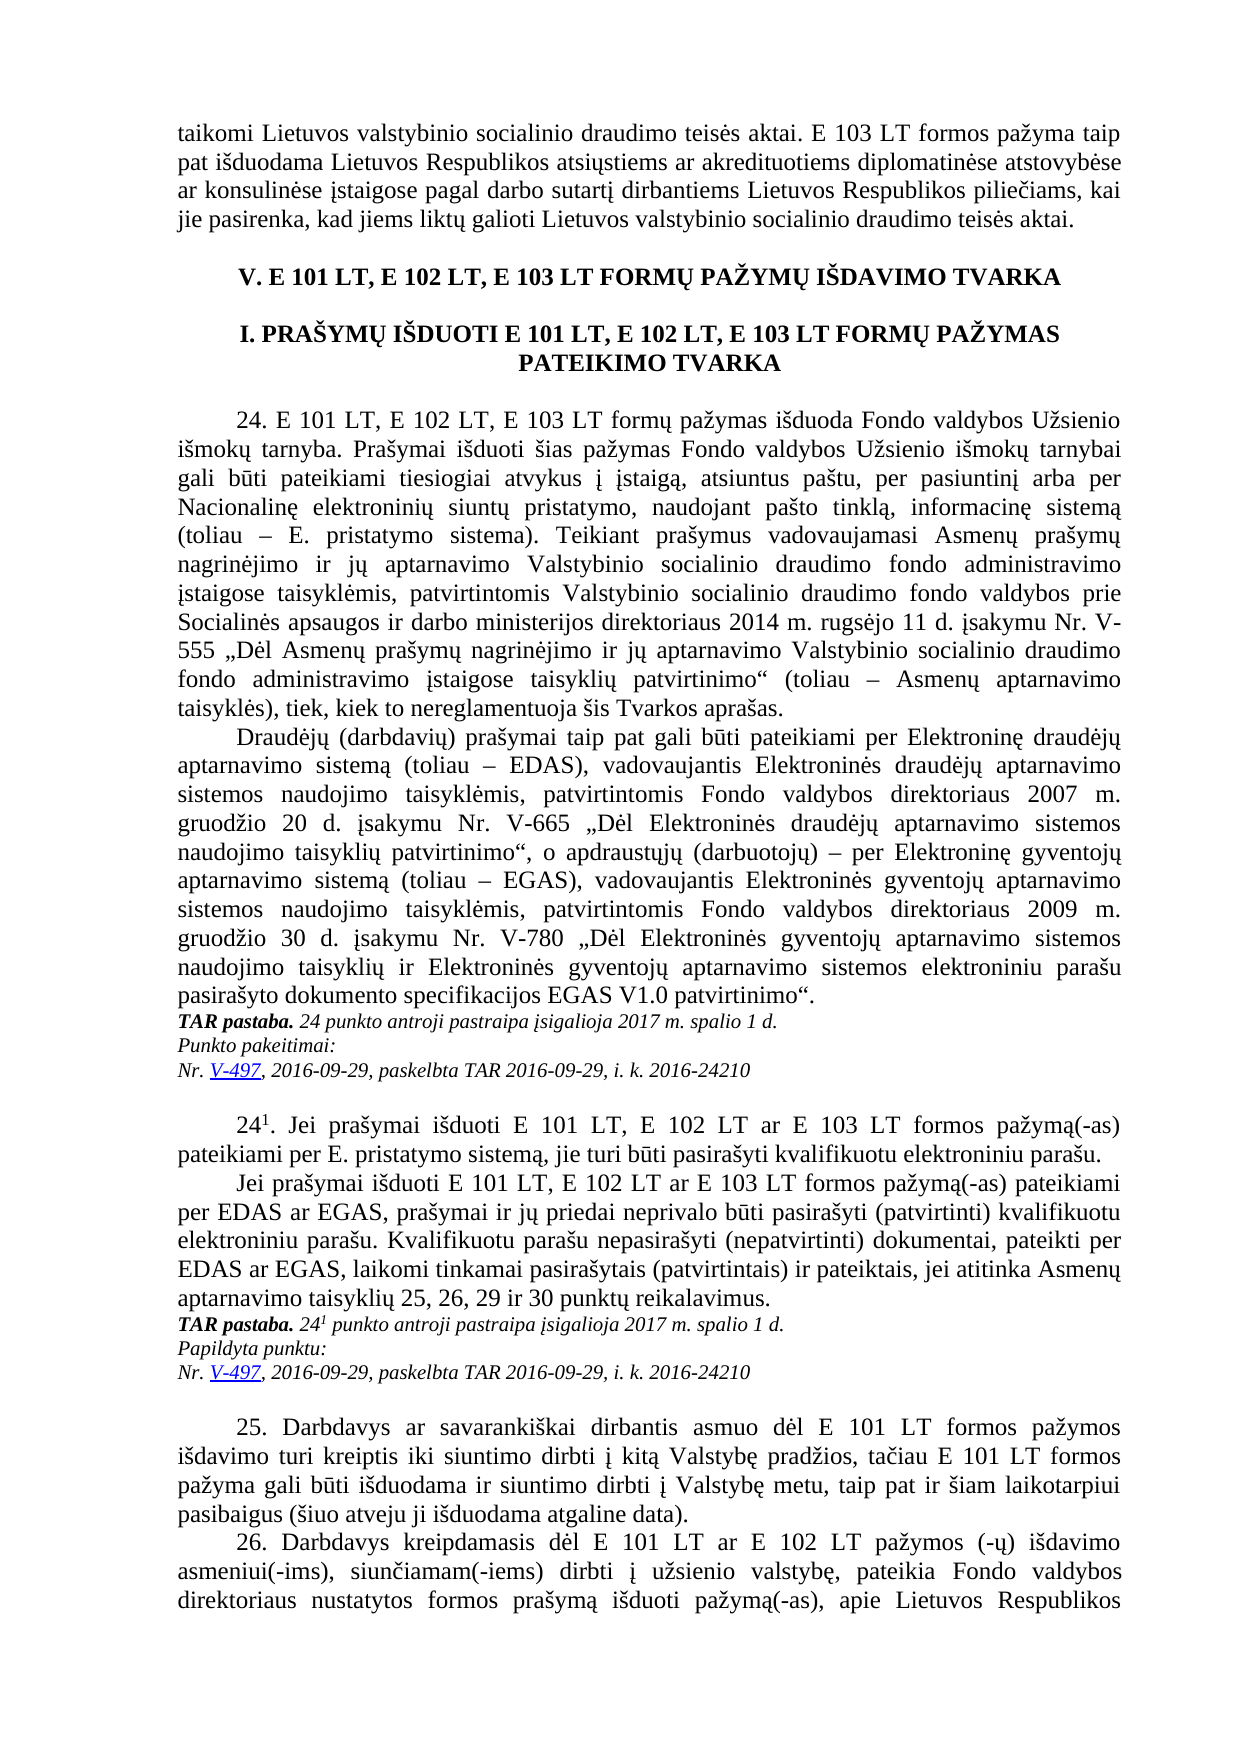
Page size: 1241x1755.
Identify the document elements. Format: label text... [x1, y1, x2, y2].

text TAR pastaba. 24 punkto antroji pastraipa įsigalioja 2017 m. spalio 1 d. [177, 1009, 1122, 1033]
text Punkto pakeitimai: [177, 1033, 1122, 1057]
text taikomi Lietuvos valstybinio socialinio draudimo teisės aktai. E 103 LT formos pažyma taip pat išduodama Lietuvos Respublikos atsiųstiems ar akredituotiems diplomatinėse atstovybėse ar konsulinėse įstaigose pagal darbo sutartį dirbantiems Lietuvos Respublikos piliečiams, kai jie pasirenka, kad jiems liktų galioti Lietuvos valstybinio socialinio draudimo teisės aktai. [177, 118, 1122, 233]
text I. PRAŠYMŲ IŠDUOTI E 101 LT, E 102 LT, E 103 LT formų pažymAS PATEIKIMO TVARKA [177, 319, 1122, 377]
text Draudėjų (darbdavių) prašymai taip pat gali būti pateikiami per Elektroninę draudėjų aptarnavimo sistemą (toliau – EDAS), vadovaujantis Elektroninės draudėjų aptarnavimo sistemos naudojimo taisyklėmis, patvirtintomis Fondo valdybos direktoriaus 2007 m. gruodžio 20 d. įsakymu Nr. V-665 „Dėl Elektroninės draudėjų aptarnavimo sistemos naudojimo taisyklių patvirtinimo“, o apdraustųjų (darbuotojų) – per Elektroninę gyventojų aptarnavimo sistemą (toliau – EGAS), vadovaujantis Elektroninės gyventojų aptarnavimo sistemos naudojimo taisyklėmis, patvirtintomis Fondo valdybos direktoriaus 2009 m. gruodžio 30 d. įsakymu Nr. V-780 „Dėl Elektroninės gyventojų aptarnavimo sistemos naudojimo taisyklių ir Elektroninės gyventojų aptarnavimo sistemos elektroniniu parašu pasirašyto dokumento specifikacijos EGAS V1.0 patvirtinimo“. [177, 722, 1122, 1009]
text Papildyta punktu: [177, 1336, 1122, 1360]
text 24. E 101 LT, E 102 LT, E 103 LT formų pažymas išduoda Fondo valdybos Užsienio išmokų tarnyba. Prašymai išduoti šias pažymas Fondo valdybos Užsienio išmokų tarnybai gali būti pateikiami tiesiogiai atvykus į įstaigą, atsiuntus paštu, per pasiuntinį arba per Nacionalinę elektroninių siuntų pristatymo, naudojant pašto tinklą, informacinę sistemą (toliau – E. pristatymo sistema). Teikiant prašymus vadovaujamasi Asmenų prašymų nagrinėjimo ir jų aptarnavimo Valstybinio socialinio draudimo fondo administravimo įstaigose taisyklėmis, patvirtintomis Valstybinio socialinio draudimo fondo valdybos prie Socialinės apsaugos ir darbo ministerijos direktoriaus 2014 m. rugsėjo 11 d. įsakymu Nr. V-555 „Dėl Asmenų prašymų nagrinėjimo ir jų aptarnavimo Valstybinio socialinio draudimo fondo administravimo įstaigose taisyklių patvirtinimo“ (toliau – Asmenų aptarnavimo taisyklės), tiek, kiek to nereglamentuoja šis Tvarkos aprašas. [177, 406, 1122, 722]
text 241. Jei prašymai išduoti E 101 LT, E 102 LT ar E 103 LT formos pažymą(-as) pateikiami per E. pristatymo sistemą, jie turi būti pasirašyti kvalifikuotu elektroniniu parašu. [177, 1110, 1122, 1168]
text V. E 101 LT, E 102 LT, E 103 LT formų pažymų išdavimo TVARKA [177, 262, 1122, 291]
text 26. Darbdavys kreipdamasis dėl E 101 LT ar E 102 LT pažymos (-ų) išdavimo asmeniui(-ims), siunčiamam(-iems) dirbti į užsienio valstybę, pateikia Fondo valdybos direktoriaus nustatytos formos prašymą išduoti pažymą(-as), apie Lietuvos Respublikos [177, 1527, 1122, 1614]
text TAR pastaba. 241 punkto antroji pastraipa įsigalioja 2017 m. spalio 1 d. [177, 1312, 1122, 1336]
text Jei prašymai išduoti E 101 LT, E 102 LT ar E 103 LT formos pažymą(-as) pateikiami per EDAS ar EGAS, prašymai ir jų priedai neprivalo būti pasirašyti (patvirtinti) kvalifikuotu elektroniniu parašu. Kvalifikuotu parašu nepasirašyti (nepatvirtinti) dokumentai, pateikti per EDAS ar EGAS, laikomi tinkamai pasirašytais (patvirtintais) ir pateiktais, jei atitinka Asmenų aptarnavimo taisyklių 25, 26, 29 ir 30 punktų reikalavimus. [177, 1168, 1122, 1312]
text 25. Darbdavys ar savarankiškai dirbantis asmuo dėl E 101 LT formos pažymos išdavimo turi kreiptis iki siuntimo dirbti į kitą Valstybę pradžios, tačiau E 101 LT formos pažyma gali būti išduodama ir siuntimo dirbti į Valstybę metu, taip pat ir šiam laikotarpiui pasibaigus (šiuo atveju ji išduodama atgaline data). [177, 1412, 1122, 1527]
text Nr. V-497, 2016-09-29, paskelbta TAR 2016-09-29, i. k. 2016-24210 [177, 1360, 1122, 1384]
text Nr. V-497, 2016-09-29, paskelbta TAR 2016-09-29, i. k. 2016-24210 [177, 1057, 1122, 1082]
